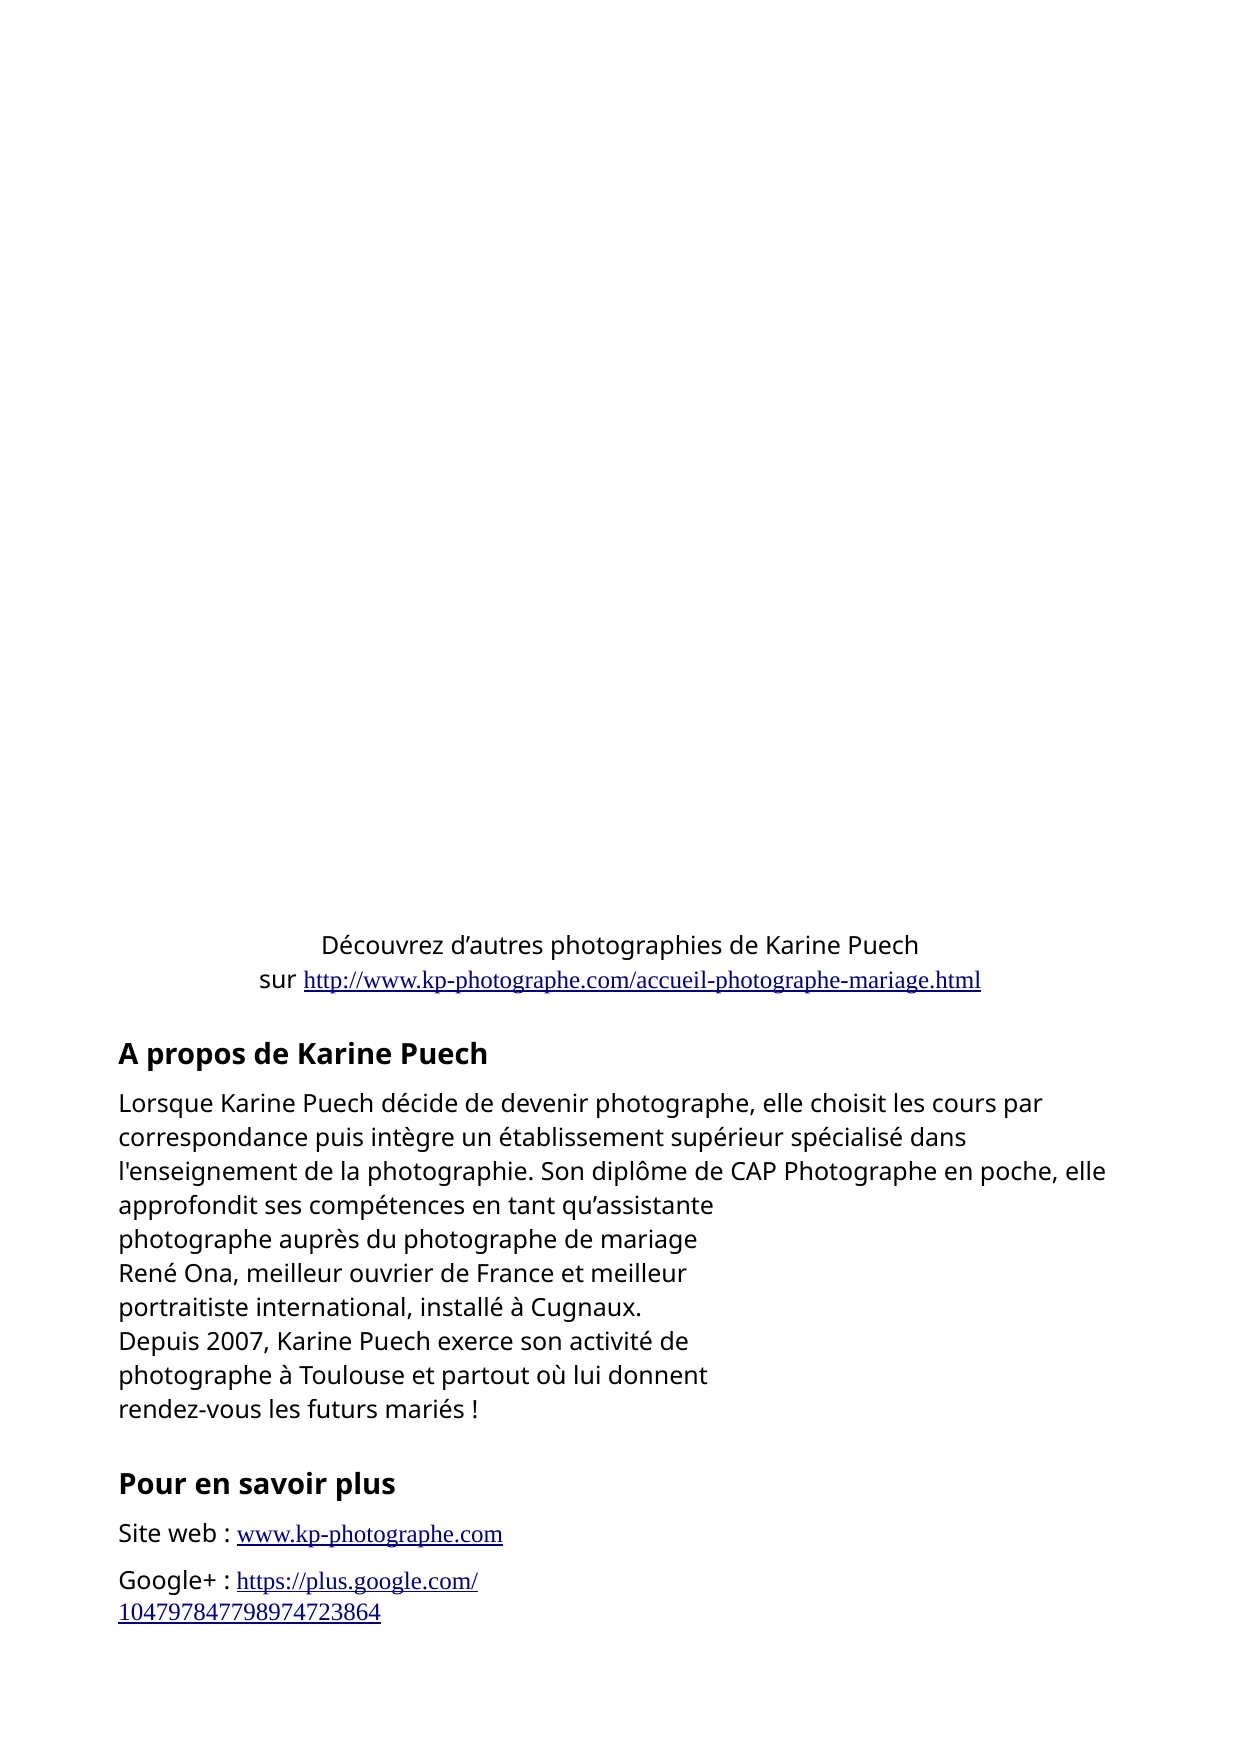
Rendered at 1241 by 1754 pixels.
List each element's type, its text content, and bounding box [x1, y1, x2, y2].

subtitle A propos de Karine Puech [118, 1033, 1122, 1073]
text Site web : www.kp-photographe.com [118, 1516, 1122, 1550]
text Découvrez d’autres photographies de Karine Puech sur http://www.kp-photographe.com/accueil-photographe-mariage.html [118, 118, 1122, 996]
subtitle Pour en savoir plus [118, 1464, 1122, 1503]
text Google+ : https://plus.google.com/104797847798974723864 [118, 1562, 1122, 1626]
text Lorsque Karine Puech décide de devenir photographe, elle choisit les cours par correspondance puis intègre un établissement supérieur spécialisé dans l'enseignement de la photographie. Son diplôme de CAP Photographe en poche, elle approfondit ses compétences en tant qu’assistante photographe auprès du photographe de mariage René Ona, meilleur ouvrier de France et meilleur portraitiste international, installé à Cugnaux. Depuis 2007, Karine Puech exerce son activité de photographe à Toulouse et partout où lui donnent rendez-vous les futurs mariés ! [118, 1086, 1122, 1426]
